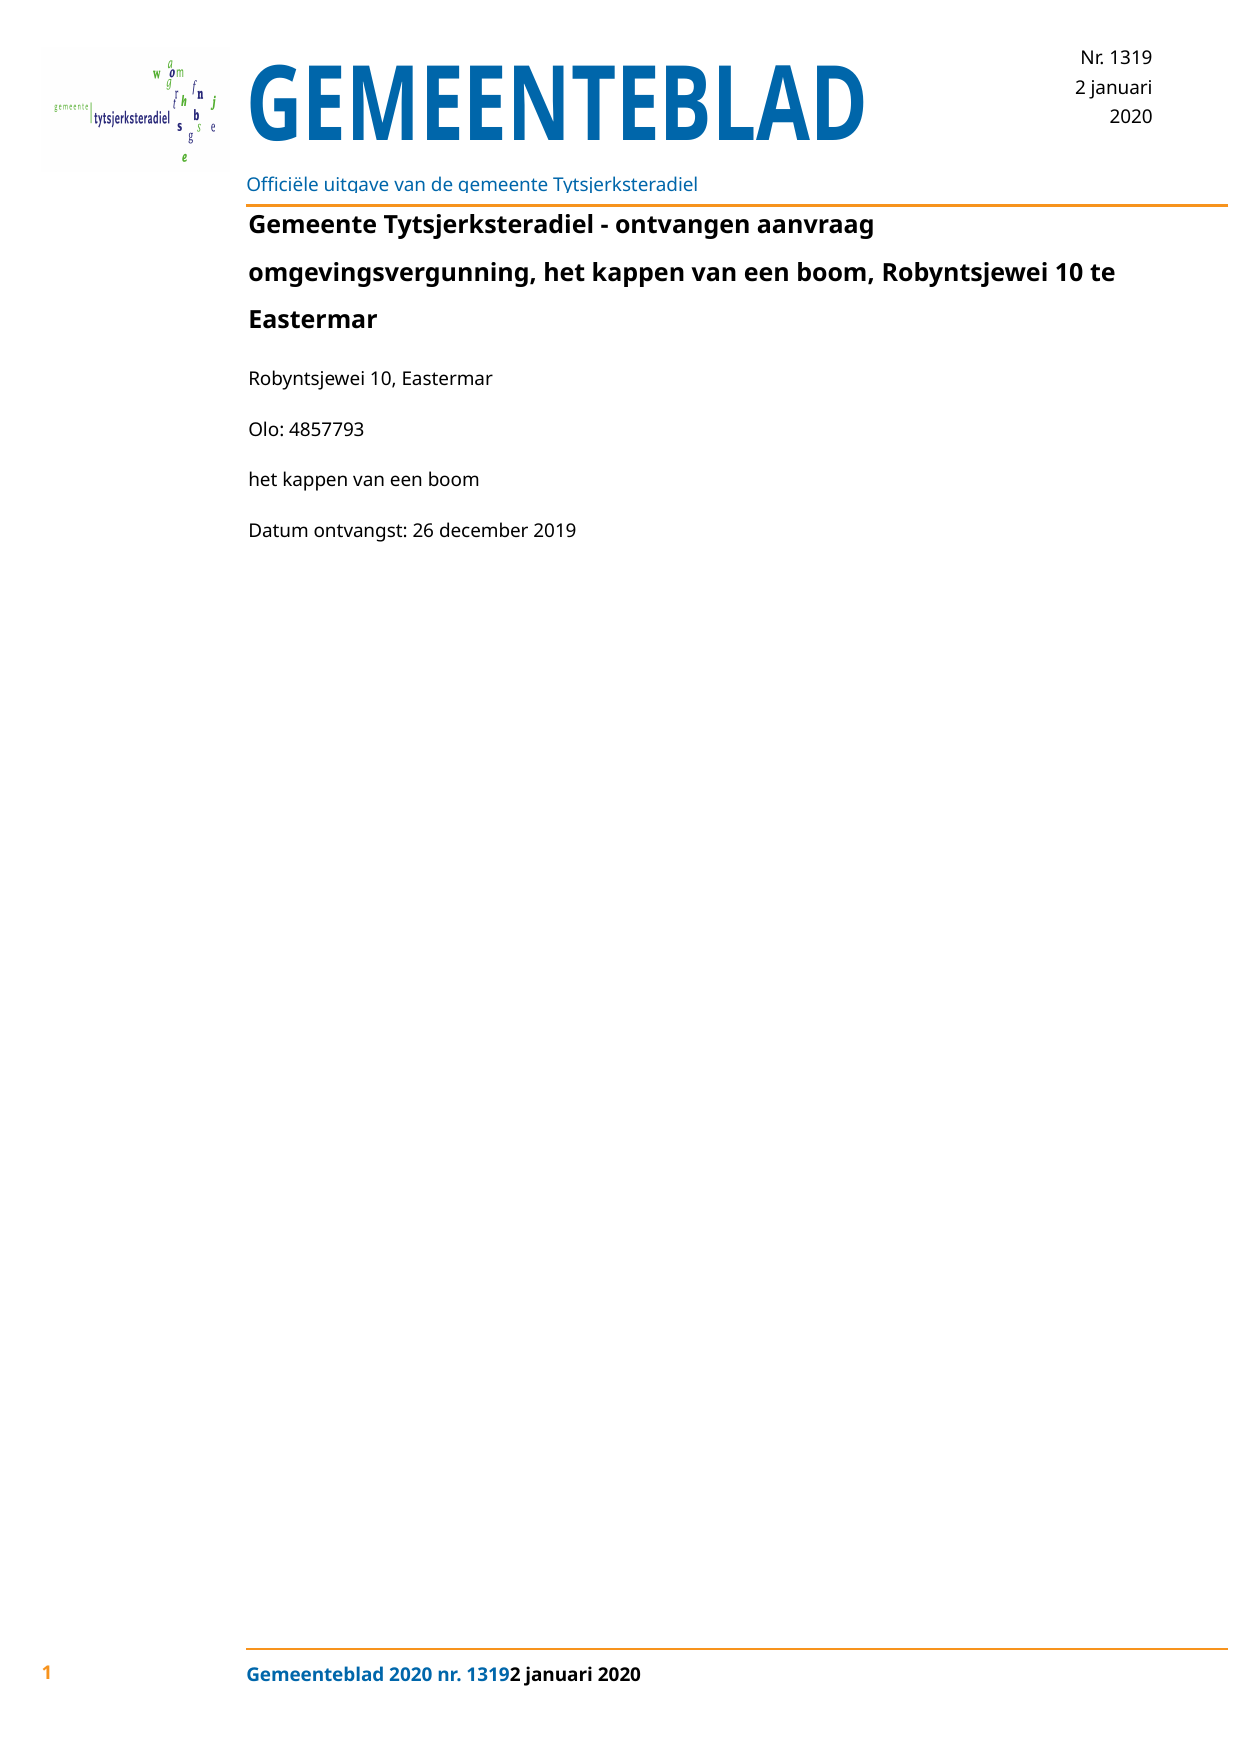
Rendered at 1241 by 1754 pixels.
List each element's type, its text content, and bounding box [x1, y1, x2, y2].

text Gemeente Tytsjerksteradiel - ontvangen aanvraag omgevingsvergunning, het kappen van een boom, Robyntsjewei 10 te Eastermar [248, 207, 1152, 336]
picture [41, 47, 231, 172]
text het kappen van een boom [248, 466, 1152, 492]
text Olo: 4857793 [248, 416, 1152, 442]
text Robyntsjewei 10, Eastermar [248, 366, 1152, 391]
text Datum ontvangst: 26 december 2019 [248, 517, 1152, 542]
